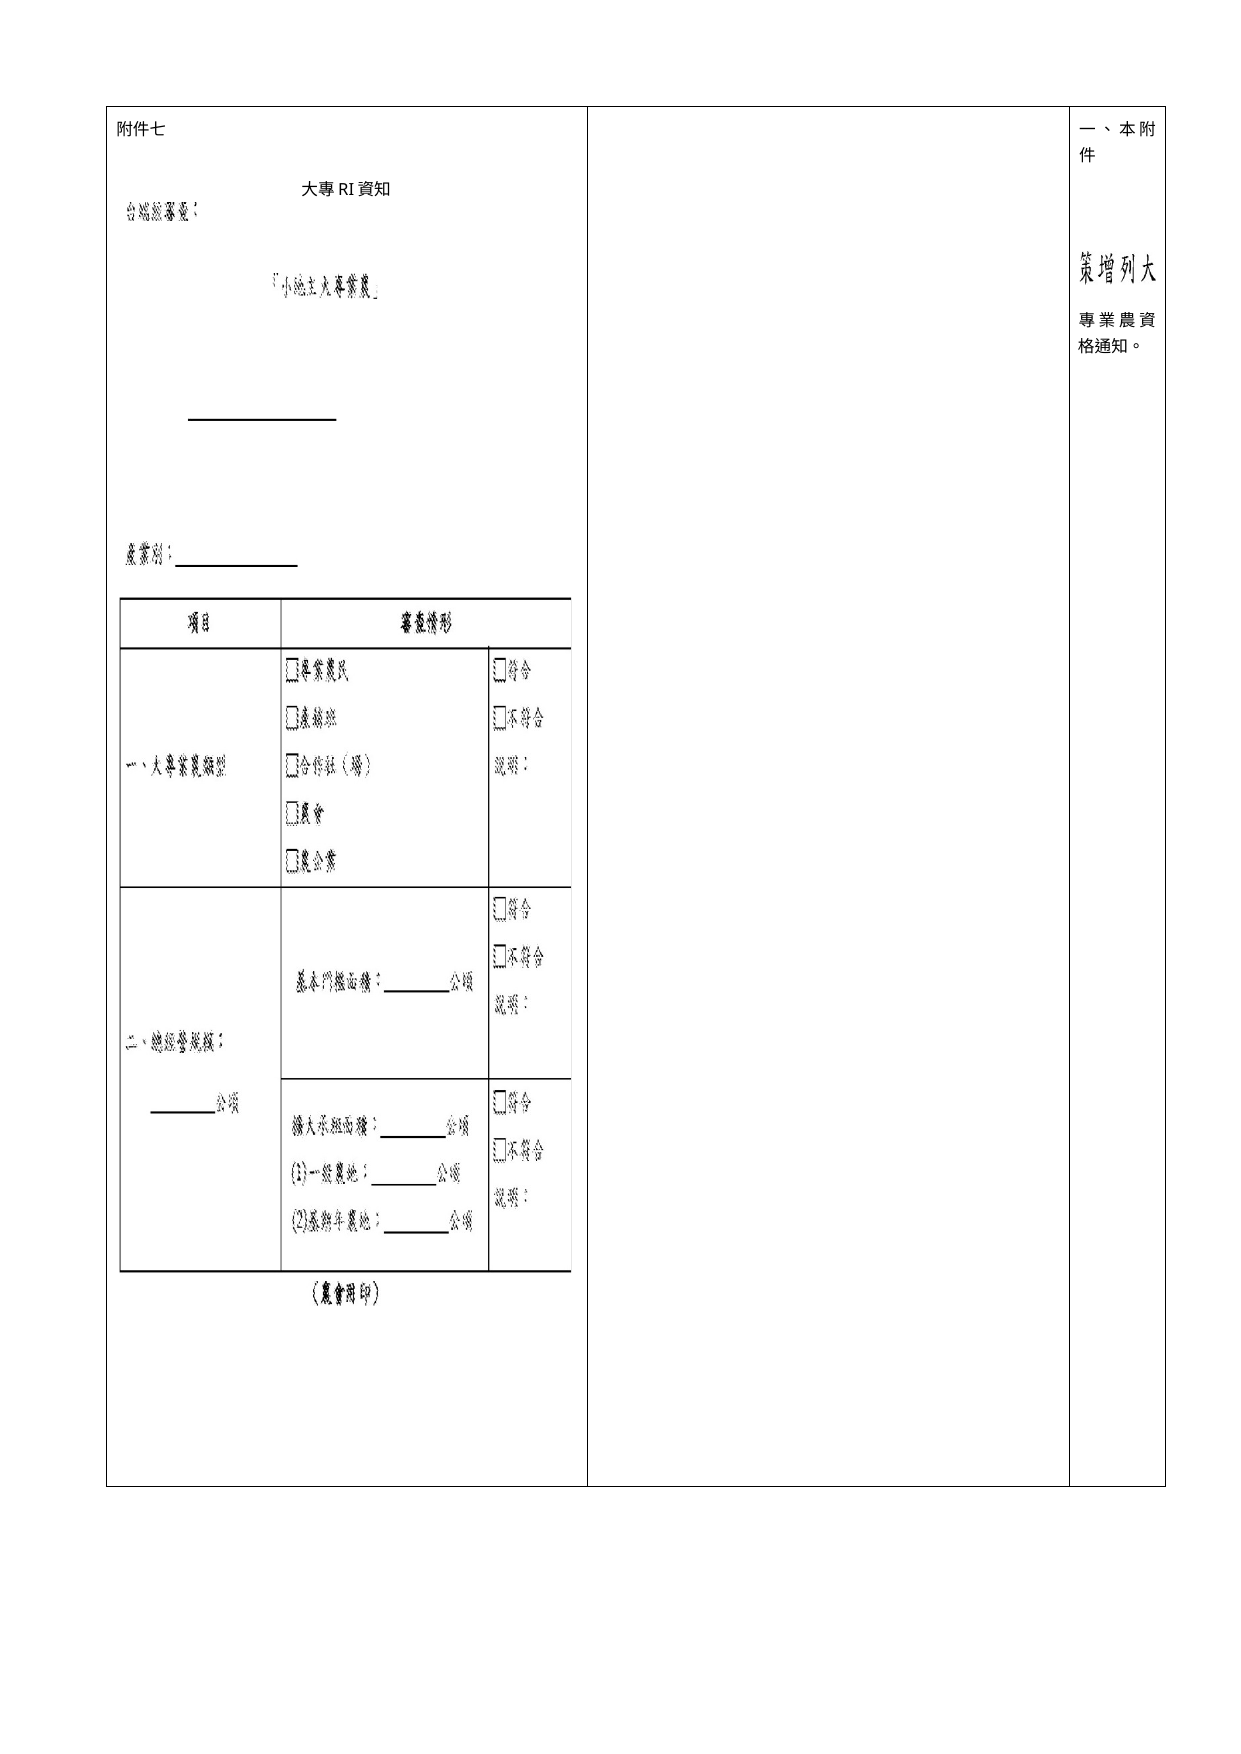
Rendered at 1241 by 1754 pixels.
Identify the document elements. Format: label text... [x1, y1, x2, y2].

table_header [588, 107, 1069, 1486]
table_header 一、本附件 專業農資格通知。 [1070, 107, 1165, 1486]
table_header 附件七 大專RI資知 [107, 107, 587, 1486]
